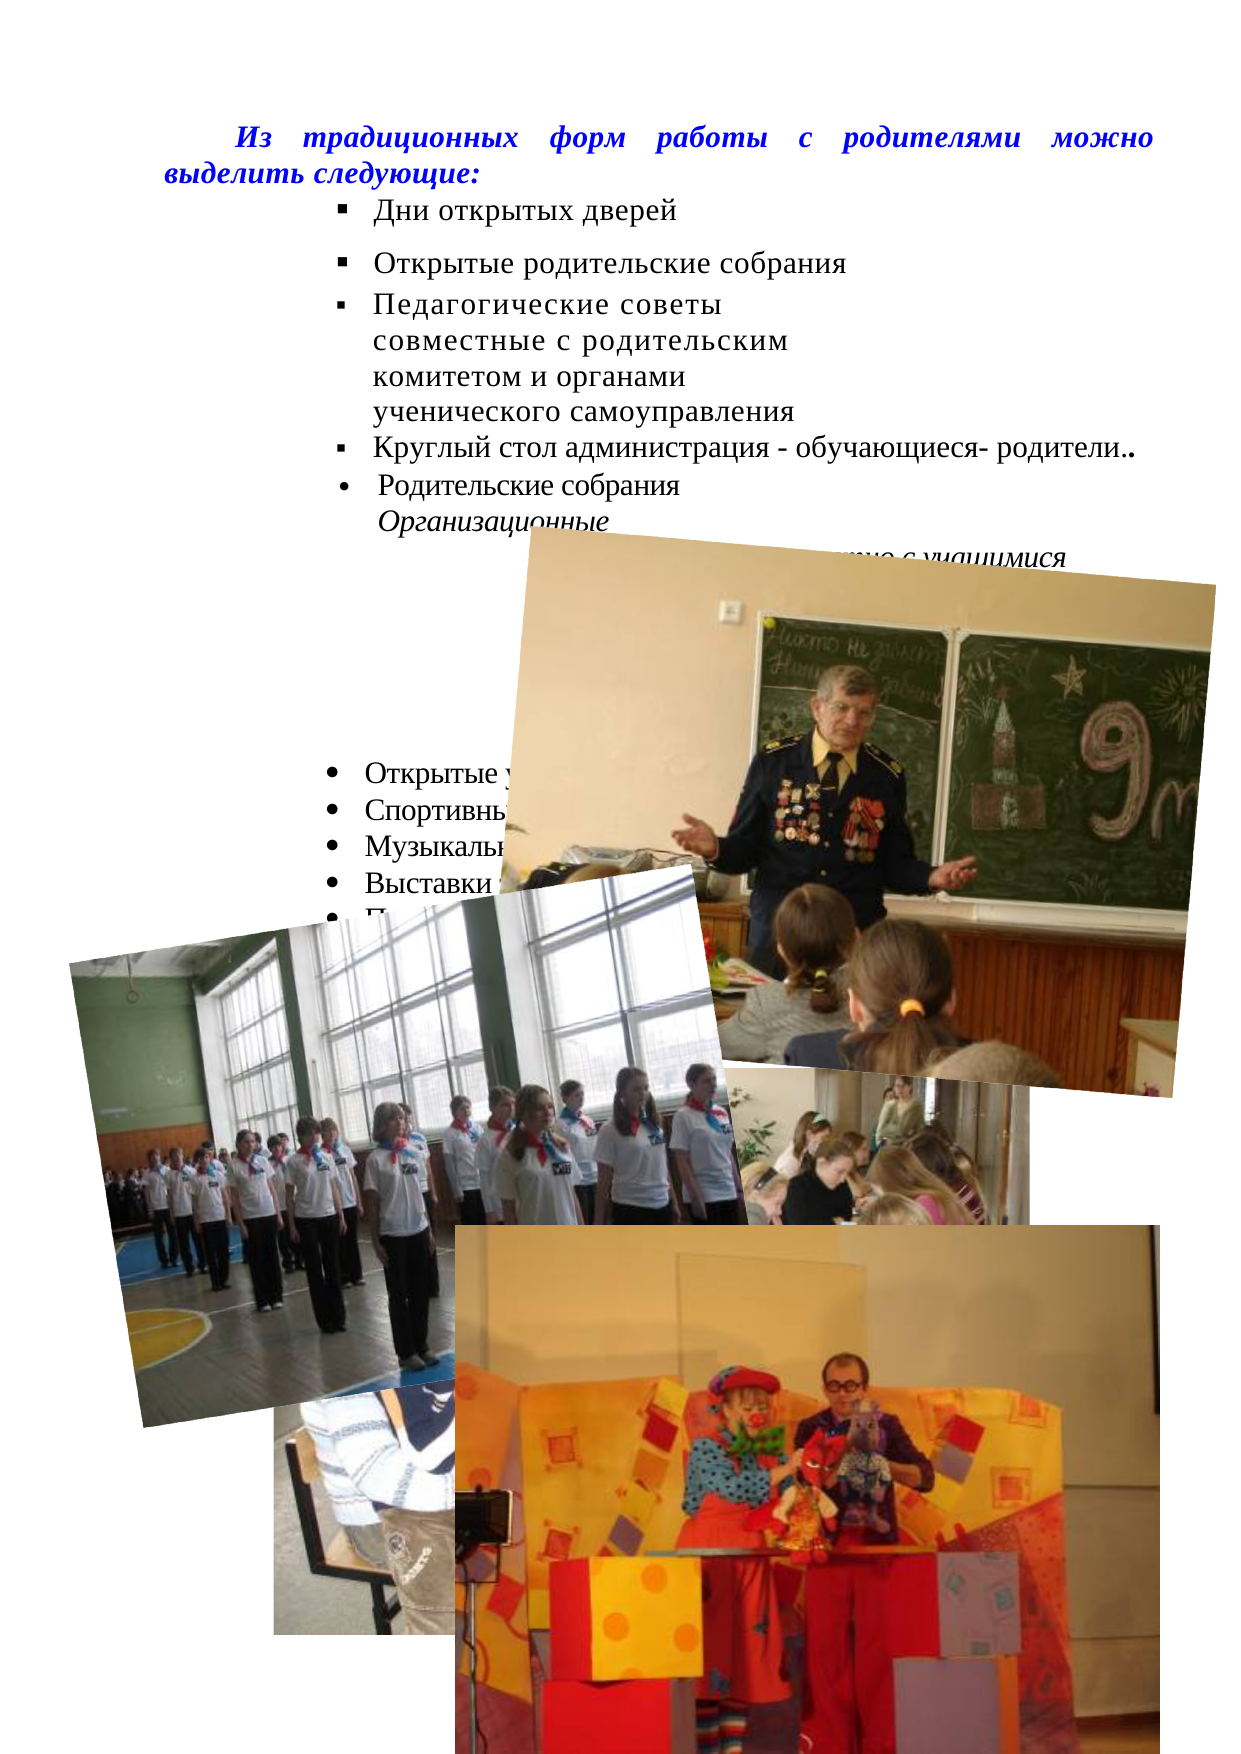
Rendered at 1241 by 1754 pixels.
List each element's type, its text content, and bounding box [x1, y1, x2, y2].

text Из традиционных форм работы с родителями можно выделить следующие: [164, 118, 1158, 190]
text Собрания совместно с учащимися [682, 538, 1158, 574]
list Круглый стол администрация - обучающиеся- родители.. [335, 429, 1152, 464]
list Музыкальные конкурсы [327, 827, 505, 863]
list Родительские собрания Организационные [340, 466, 1158, 538]
list Спортивные и интеллектуальные игры [327, 791, 508, 827]
picture [70, 527, 1216, 1754]
list Открытые уроки [327, 754, 511, 791]
list Презентация школьной столовой [327, 900, 459, 920]
list Выставки творческих и проектных работ [327, 864, 502, 900]
list Педагогические советы совместные с родительским комитетом и органами ученического самоуправления [335, 285, 882, 429]
list Дни открытых дверей [335, 191, 1152, 227]
list Открытые родительские собрания [335, 244, 1152, 280]
